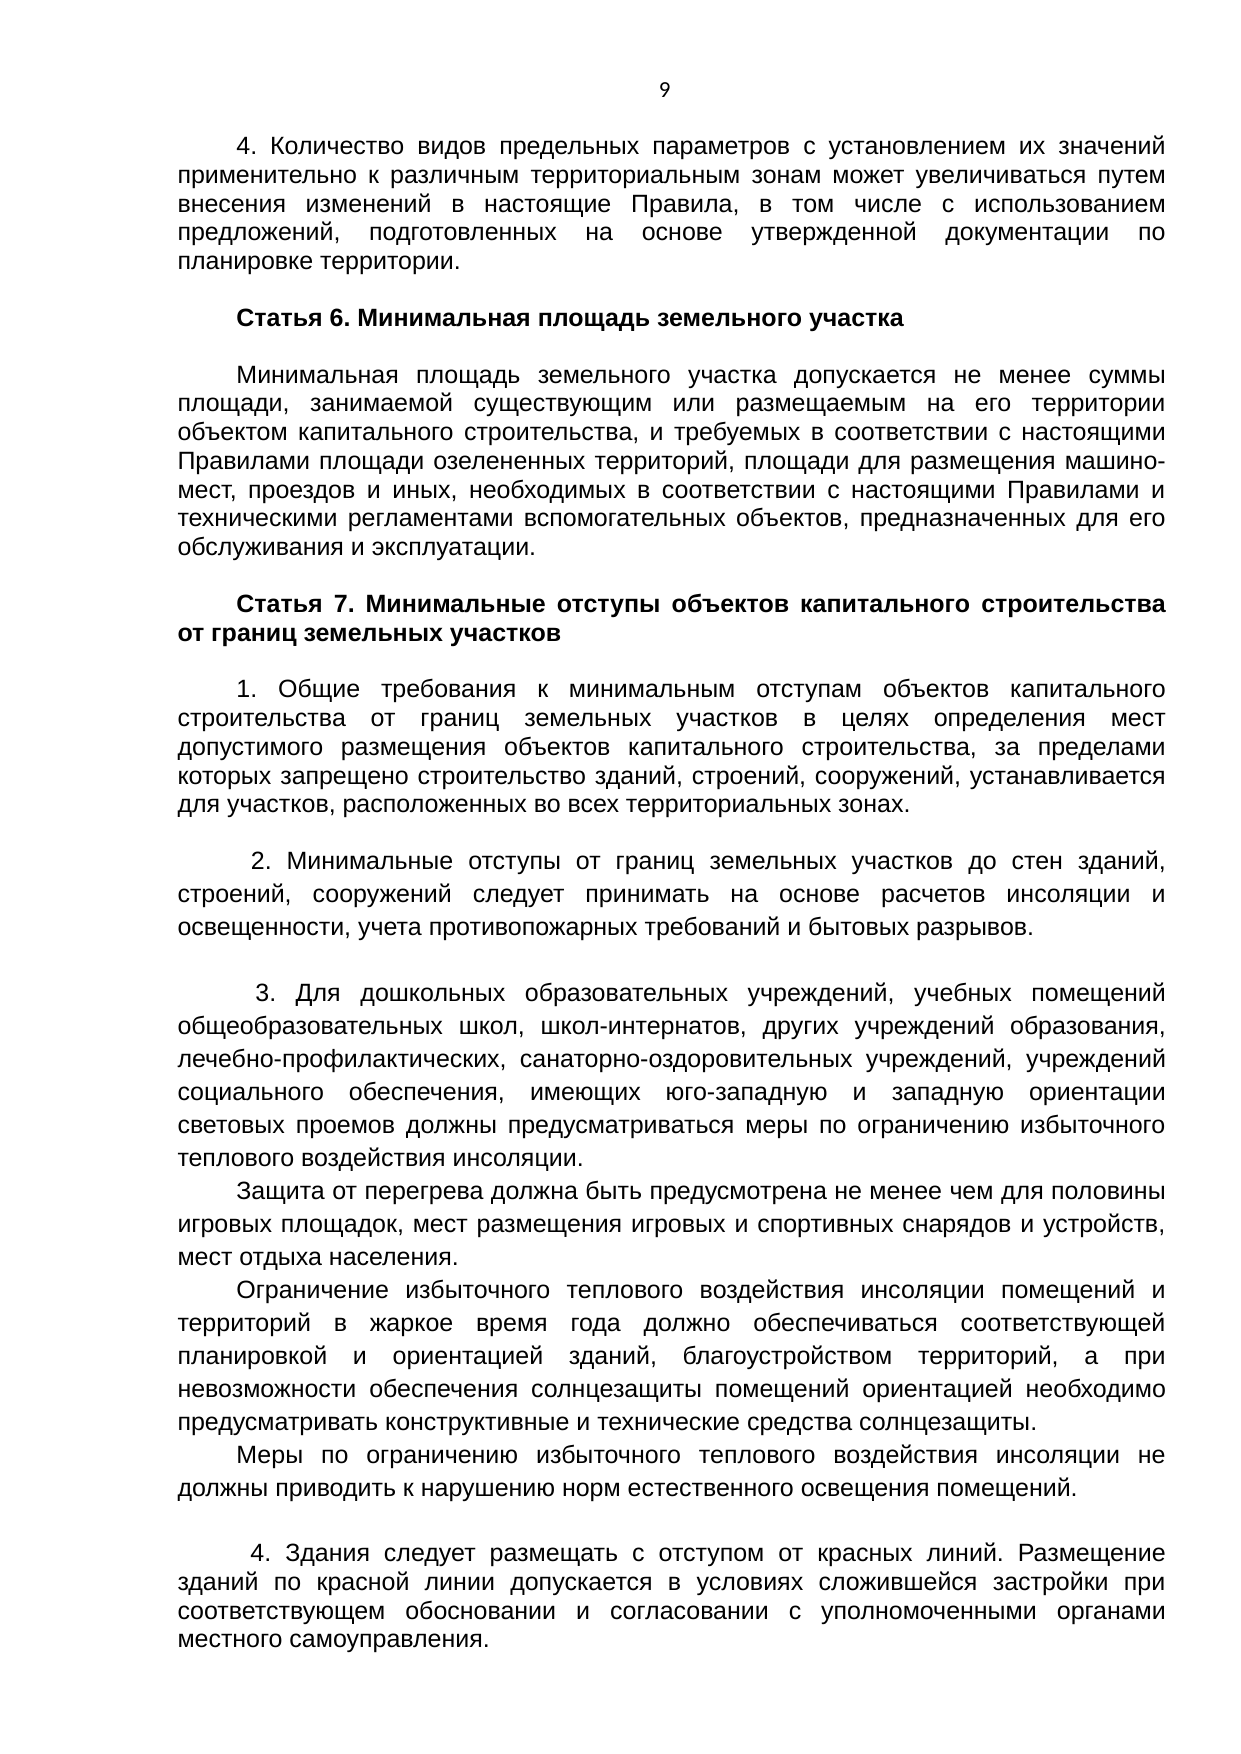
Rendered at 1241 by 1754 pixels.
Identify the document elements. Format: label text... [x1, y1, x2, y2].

text 2. Минимальные отступы от границ земельных участков до стен зданий, строений, сооружений следует принимать на основе расчетов инсоляции и освещенности, учета противопожарных требований и бытовых разрывов. [177, 846, 1167, 941]
text Статья 7. Минимальные отступы объектов капитального строительства от границ земельных участков [177, 589, 1167, 646]
text 4. Количество видов предельных параметров с установлением их значений применительно к различным территориальным зонам может увеличиваться путем внесения изменений в настоящие Правила, в том числе с использованием предложений, подготовленных на основе утвержденной документации по планировке территории. [177, 131, 1167, 275]
text Ограничение избыточного теплового воздействия инсоляции помещений и территорий в жаркое время года должно обеспечиваться соответствующей планировкой и ориентацией зданий, благоустройством территорий, а при невозможности обеспечения солнцезащиты помещений ориентацией необходимо предусматривать конструктивные и технические средства солнцезащиты. [177, 1275, 1167, 1436]
text Минимальная площадь земельного участка допускается не менее суммы площади, занимаемой существующим или размещаемым на его территории объектом капитального строительства, и требуемых в соответствии с настоящими Правилами площади озелененных территорий, площади для размещения машино-мест, проездов и иных, необходимых в соответствии с настоящими Правилами и техническими регламентами вспомогательных объектов, предназначенных для его обслуживания и эксплуатации. [177, 359, 1167, 561]
text 3. Для дошкольных образовательных учреждений, учебных помещений общеобразовательных школ, школ-интернатов, других учреждений образования, лечебно-профилактических, санаторно-оздоровительных учреждений, учреждений социального обеспечения, имеющих юго-западную и западную ориентации световых проемов должны предусматриваться меры по ограничению избыточного теплового воздействия инсоляции. [177, 977, 1167, 1171]
text Меры по ограничению избыточного теплового воздействия инсоляции не должны приводить к нарушению норм естественного освещения помещений. [177, 1440, 1167, 1502]
text Статья 6. Минимальная площадь земельного участка [177, 303, 1167, 332]
text 1. Общие требования к минимальным отступам объектов капитального строительства от границ земельных участков в целях определения мест допустимого размещения объектов капитального строительства, за пределами которых запрещено строительство зданий, строений, сооружений, устанавливается для участков, расположенных во всех территориальных зонах. [177, 674, 1167, 818]
text Защита от перегрева должна быть предусмотрена не менее чем для половины игровых площадок, мест размещения игровых и спортивных снарядов и устройств, мест отдыха населения. [177, 1176, 1167, 1271]
text 4. Здания следует размещать с отступом от красных линий. Размещение зданий по красной линии допускается в условиях сложившейся застройки при соответствующем обосновании и согласовании с уполномоченными органами местного самоуправления. [177, 1538, 1167, 1653]
